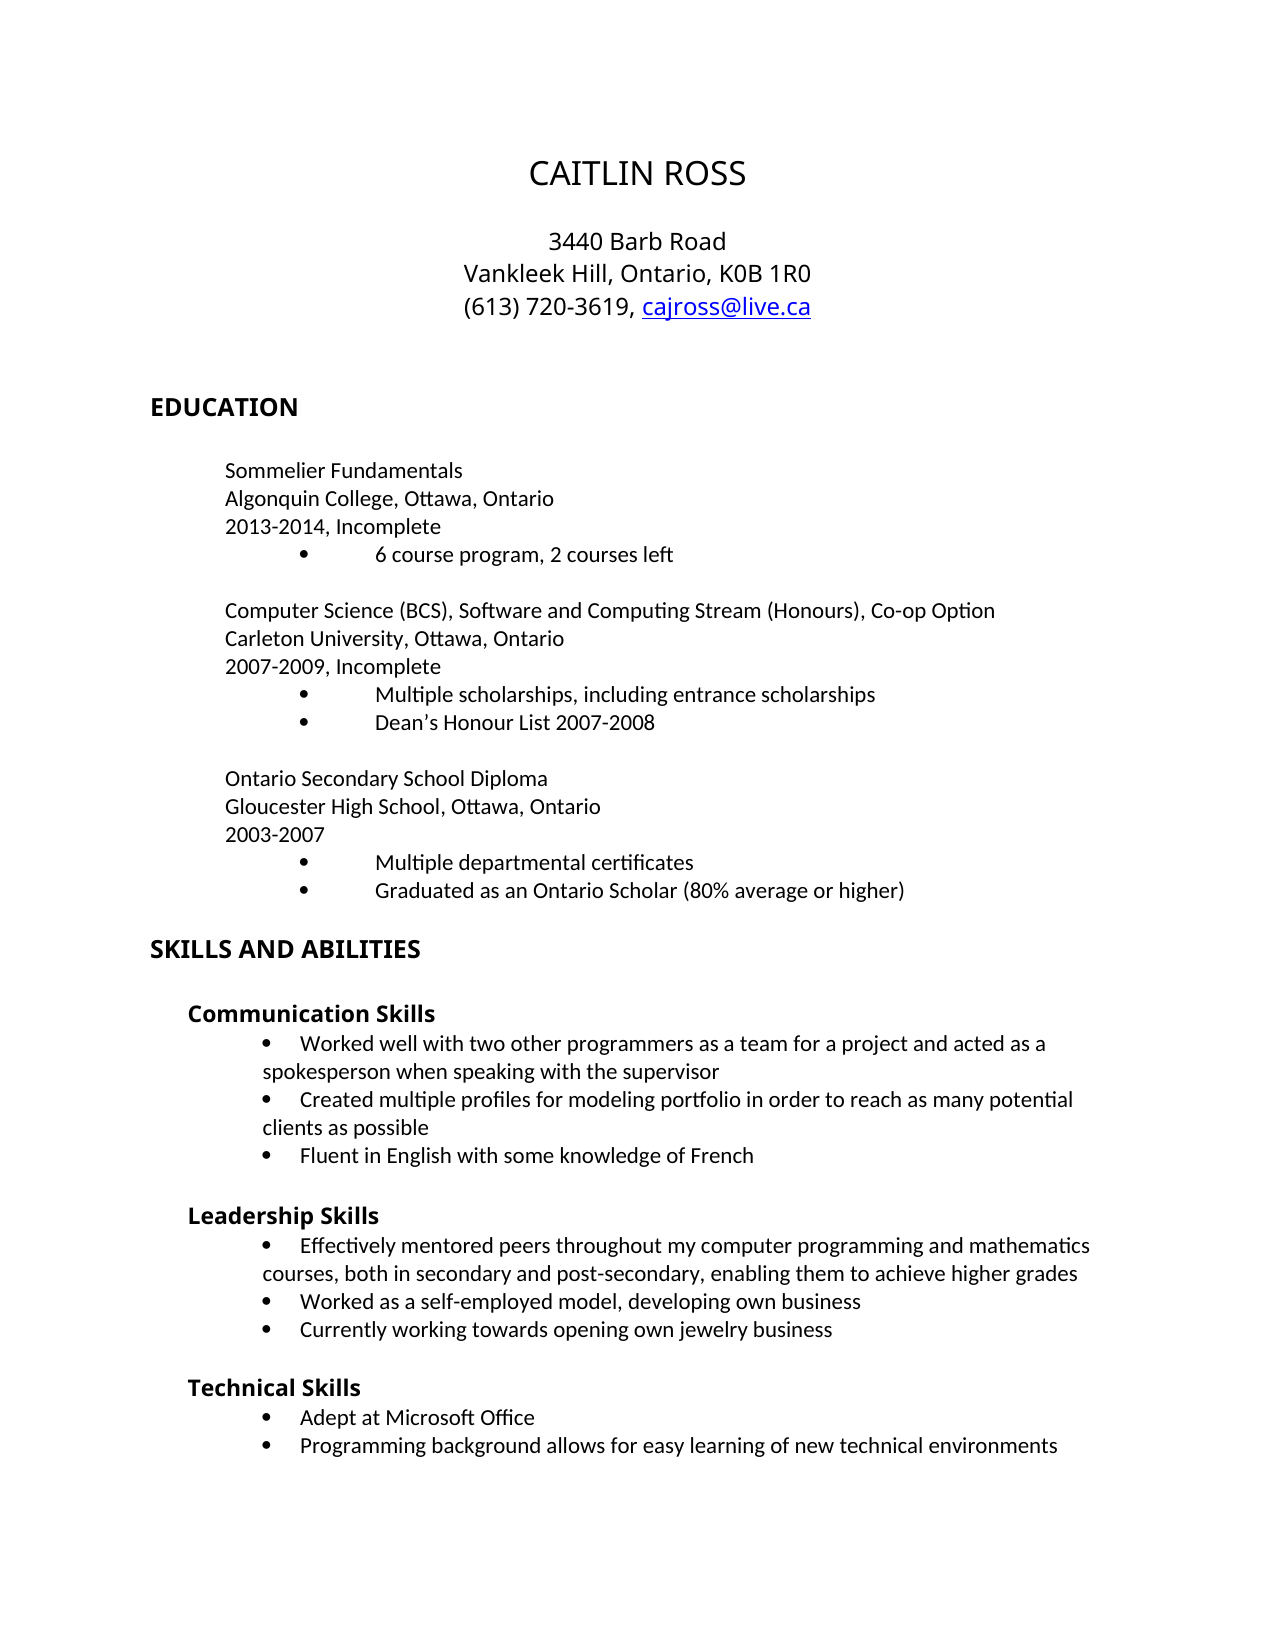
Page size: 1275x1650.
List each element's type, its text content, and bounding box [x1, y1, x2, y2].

text Sommelier Fundamentals [225, 456, 1125, 484]
list Adept at Microsoft Office [262, 1403, 1125, 1431]
list Multiple scholarships, including entrance scholarships [300, 680, 1125, 708]
list 6 course program, 2 courses left [300, 540, 1125, 568]
text 2013-2014, Incomplete [225, 512, 1125, 540]
text 3440 Barb Road [150, 225, 1125, 257]
list Worked well with two other programmers as a team for a project and acted as a spokesperson when speaking with the supervisor [262, 1029, 1125, 1085]
text Carleton University, Ottawa, Ontario [225, 624, 1125, 652]
text Gloucester High School, Ottawa, Ontario [225, 792, 1125, 820]
text Ontario Secondary School Diploma [225, 764, 1125, 792]
list Fluent in English with some knowledge of French [262, 1141, 1125, 1169]
list Graduated as an Ontario Scholar (80% average or higher) [300, 876, 1125, 904]
text (613) 720-3619, cajross@live.ca [150, 290, 1125, 322]
list Programming background allows for easy learning of new technical environments [262, 1431, 1125, 1459]
list Multiple departmental certificates [300, 848, 1125, 876]
text Technical Skills [187, 1371, 1125, 1403]
text 2007-2009, Incomplete [225, 652, 1125, 680]
text CAITLIN ROSS [150, 150, 1125, 195]
text Vankleek Hill, Ontario, K0B 1R0 [150, 257, 1125, 290]
text EDUCATION [150, 389, 1125, 423]
list Dean’s Honour List 2007-2008 [300, 708, 1125, 736]
text Leadership Skills [187, 1200, 1125, 1231]
list Currently working towards opening own jewelry business [262, 1315, 1125, 1343]
list Effectively mentored peers throughout my computer programming and mathematics courses, both in secondary and post-secondary, enabling them to achieve higher grades [262, 1231, 1125, 1287]
list Worked as a self-employed model, developing own business [262, 1287, 1125, 1315]
text Computer Science (BCS), Software and Computing Stream (Honours), Co-op Option [225, 596, 1125, 624]
text Communication Skills [187, 997, 1125, 1029]
text 2003-2007 [225, 820, 1125, 848]
text Algonquin College, Ottawa, Ontario [225, 484, 1125, 512]
text SKILLS AND ABILITIES [150, 932, 1125, 966]
list Created multiple profiles for modeling portfolio in order to reach as many potential clients as possible [262, 1085, 1125, 1141]
